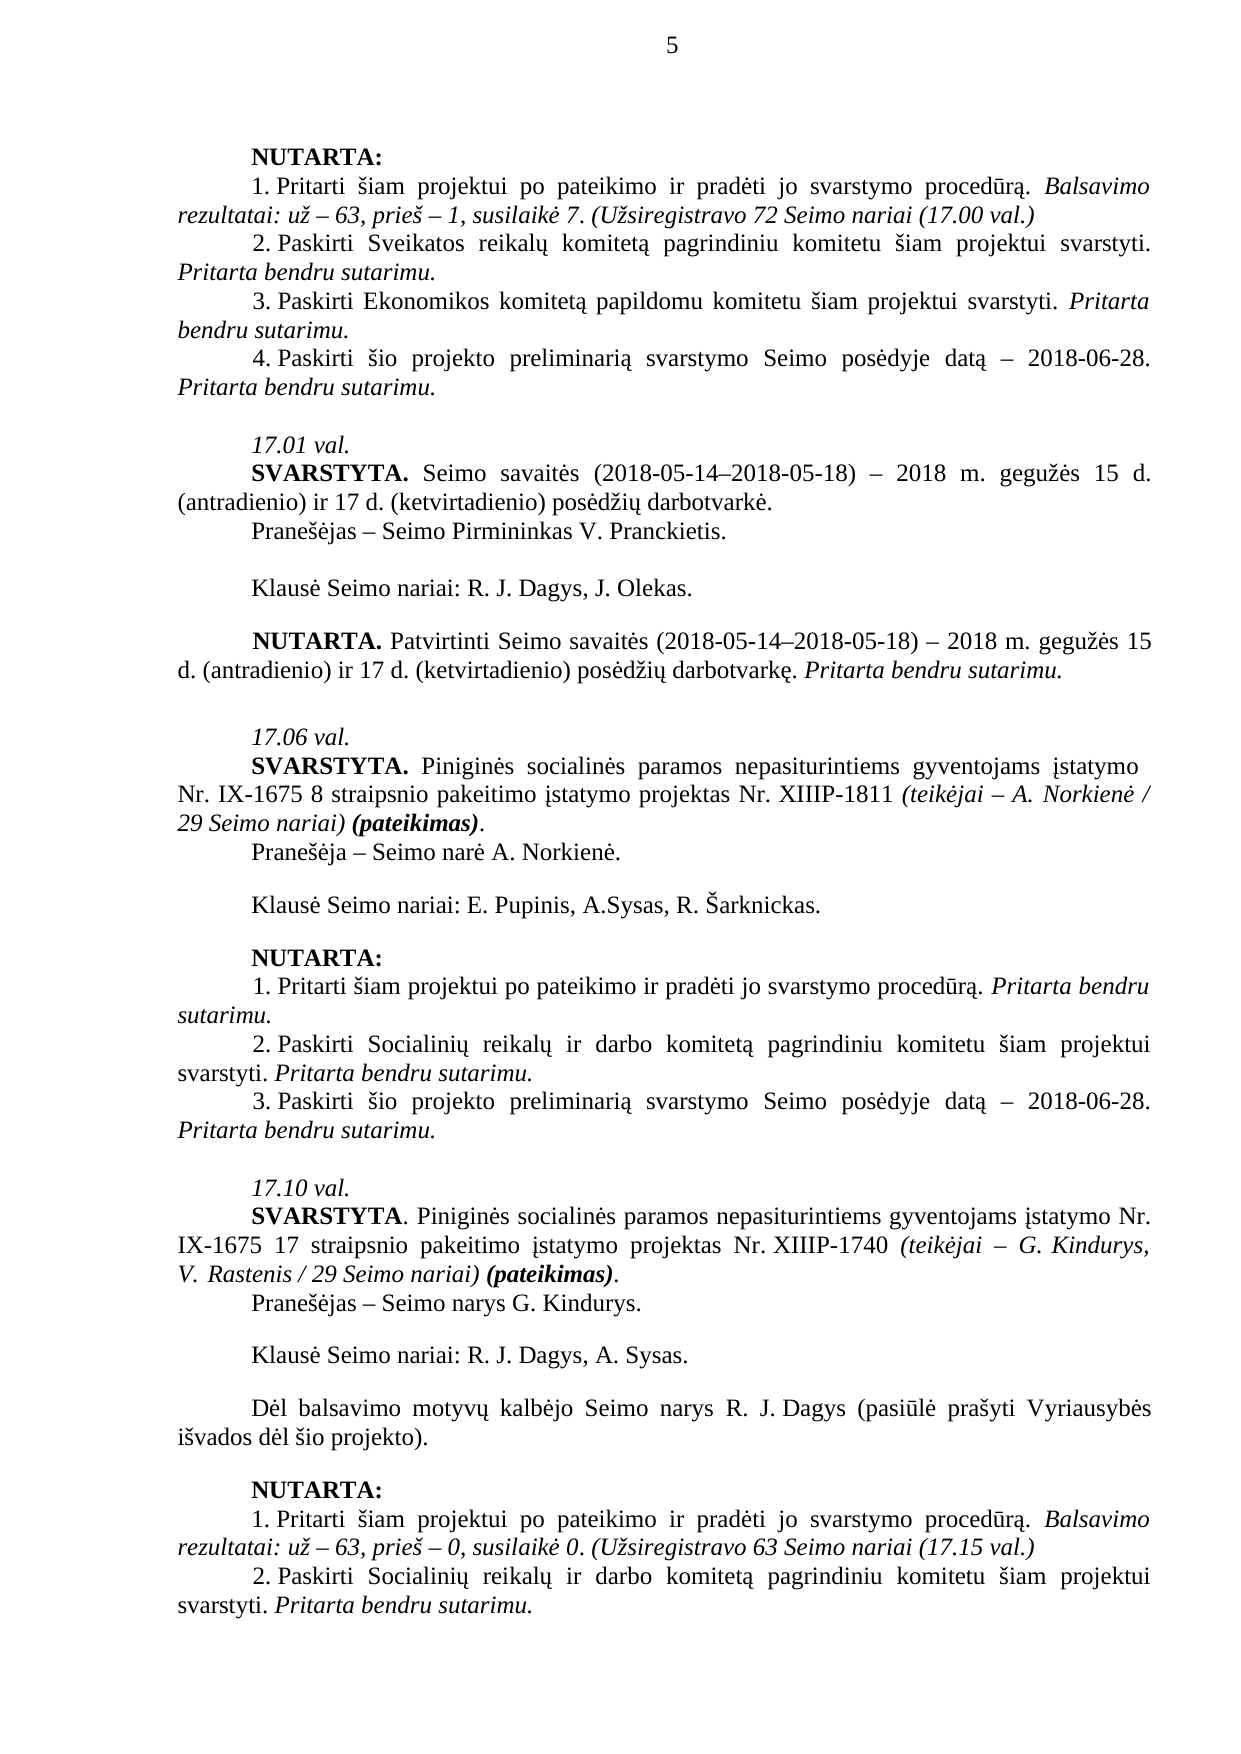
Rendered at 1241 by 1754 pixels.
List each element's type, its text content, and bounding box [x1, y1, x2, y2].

text 1. Pritarti šiam projektui po pateikimo ir pradėti jo svarstymo procedūrą. Pritarta bendru sutarimu. [177, 971, 1152, 1029]
text NUTARTA: [177, 142, 1152, 171]
text SVARSTYTA. Piniginės socialinės paramos nepasiturintiems gyventojams įstatymo Nr. IX-1675 8 straipsnio pakeitimo įstatymo projektas Nr. XIIIP-1811 (teikėjai – A. Norkienė / 29 Seimo nariai) (pateikimas). [177, 751, 1152, 837]
text 4. Paskirti šio projekto preliminarią svarstymo Seimo posėdyje datą – 2018-06-28. Pritarta bendru sutarimu. [177, 343, 1152, 401]
text SVARSTYTA. Seimo savaitės (2018-05-14–2018-05-18) – 2018 m. gegužės 15 d. (antradienio) ir 17 d. (ketvirtadienio) posėdžių darbotvarkė. [177, 458, 1152, 516]
text 1. Pritarti šiam projektui po pateikimo ir pradėti jo svarstymo procedūrą. Balsavimo rezultatai: už – 63, prieš – 1, susilaikė 7. (Užsiregistravo 72 Seimo nariai (17.00 val.) [177, 171, 1152, 228]
text NUTARTA: [177, 1475, 1152, 1504]
text 2. Paskirti Socialinių reikalų ir darbo komitetą pagrindiniu komitetu šiam projektui svarstyti. Pritarta bendru sutarimu. [177, 1561, 1152, 1619]
text NUTARTA. Patvirtinti Seimo savaitės (2018-05-14–2018-05-18) – 2018 m. gegužės 15 d. (antradienio) ir 17 d. (ketvirtadienio) posėdžių darbotvarkę. Pritarta bendru sutarimu. [177, 626, 1152, 684]
text 2. Paskirti Socialinių reikalų ir darbo komitetą pagrindiniu komitetu šiam projektui svarstyti. Pritarta bendru sutarimu. [177, 1029, 1152, 1086]
text Klausė Seimo nariai: E. Pupinis, A.Sysas, R. Šarknickas. [177, 890, 1152, 919]
text SVARSTYTA. Piniginės socialinės paramos nepasiturintiems gyventojams įstatymo Nr. IX-1675 17 straipsnio pakeitimo įstatymo projektas Nr. XIIIP-1740 (teikėjai – G. Kindurys, V. Rastenis / 29 Seimo nariai) (pateikimas). [177, 1201, 1152, 1288]
text Dėl balsavimo motyvų kalbėjo Seimo narys R. J. Dagys (pasiūlė prašyti Vyriausybės išvados dėl šio projekto). [177, 1393, 1152, 1451]
text Klausė Seimo nariai: R. J. Dagys, A. Sysas. [177, 1341, 1152, 1369]
text Pranešėjas – Seimo Pirmininkas V. Pranckietis. [177, 516, 1152, 545]
text Pranešėja – Seimo narė A. Norkienė. [177, 837, 1152, 866]
text 3. Paskirti šio projekto preliminarią svarstymo Seimo posėdyje datą – 2018-06-28. Pritarta bendru sutarimu. [177, 1086, 1152, 1144]
text 2. Paskirti Sveikatos reikalų komitetą pagrindiniu komitetu šiam projektui svarstyti. Pritarta bendru sutarimu. [177, 228, 1152, 286]
text 17.06 val. [177, 722, 1152, 751]
text Klausė Seimo nariai: R. J. Dagys, J. Olekas. [177, 573, 1152, 602]
text NUTARTA: [177, 943, 1152, 971]
text Pranešėjas – Seimo narys G. Kindurys. [177, 1288, 1152, 1316]
text 1. Pritarti šiam projektui po pateikimo ir pradėti jo svarstymo procedūrą. Balsavimo rezultatai: už – 63, prieš – 0, susilaikė 0. (Užsiregistravo 63 Seimo nariai (17.15 val.) [177, 1504, 1152, 1561]
text 17.01 val. [177, 430, 1152, 458]
text 3. Paskirti Ekonomikos komitetą papildomu komitetu šiam projektui svarstyti. Pritarta bendru sutarimu. [177, 286, 1152, 343]
text 17.10 val. [177, 1173, 1152, 1201]
